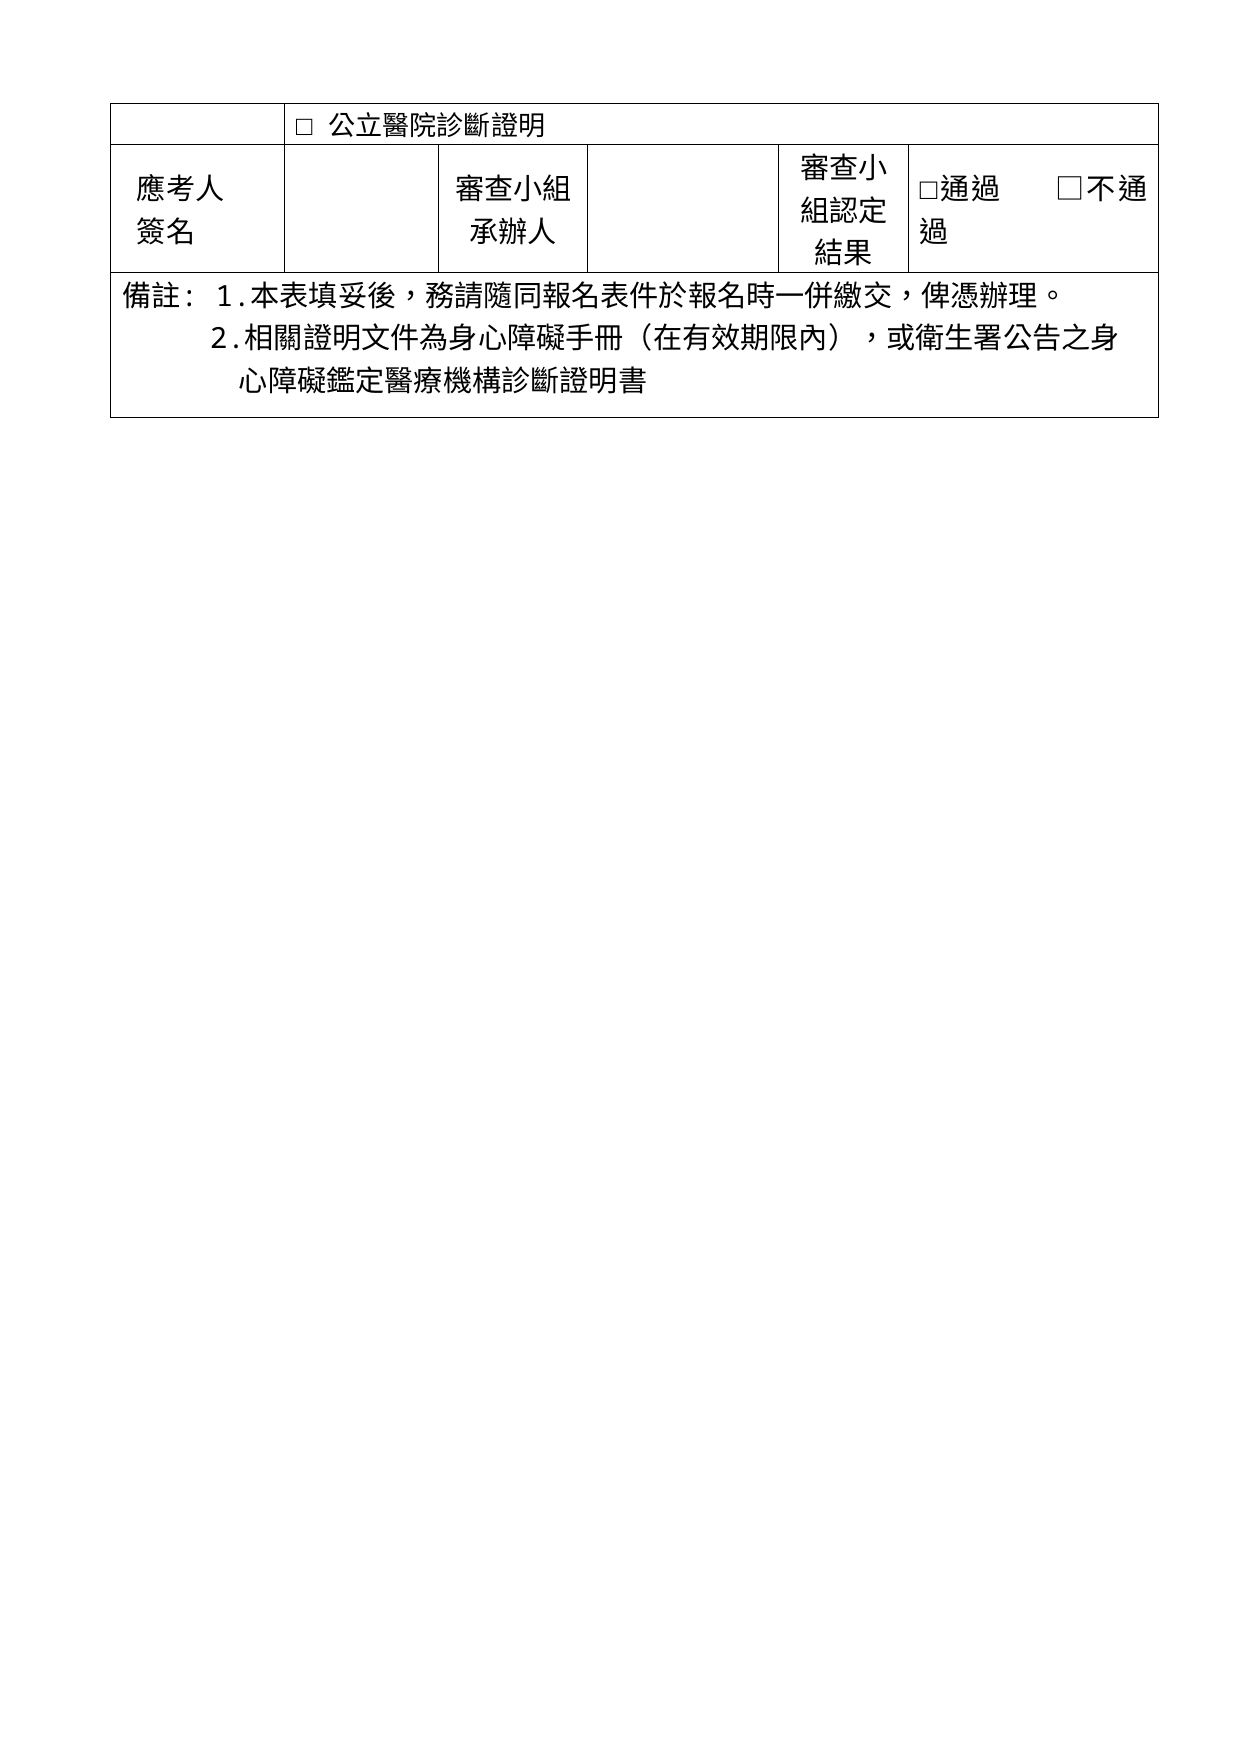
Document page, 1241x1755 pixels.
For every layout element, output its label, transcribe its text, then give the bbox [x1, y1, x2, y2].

table_cell [111, 104, 284, 144]
table_cell 應考人 簽名 [111, 145, 284, 272]
table_cell □通過 □不通過 [909, 145, 1158, 272]
table_cell □ 公立醫院診斷證明 [285, 104, 1158, 144]
table_cell 審查小組 承辦人 [439, 145, 587, 272]
table_cell [285, 145, 438, 272]
table_cell [588, 145, 778, 272]
table_cell 審查小組認定結果 [779, 145, 908, 272]
table_cell 備註: 1.本表填妥後，務請隨同報名表件於報名時一併繳交，俾憑辦理。 2.相關證明文件為身心障礙手冊（在有效期限內），或衛生署公告之身心障礙鑑定醫療機構診斷證明書 [111, 273, 1158, 417]
